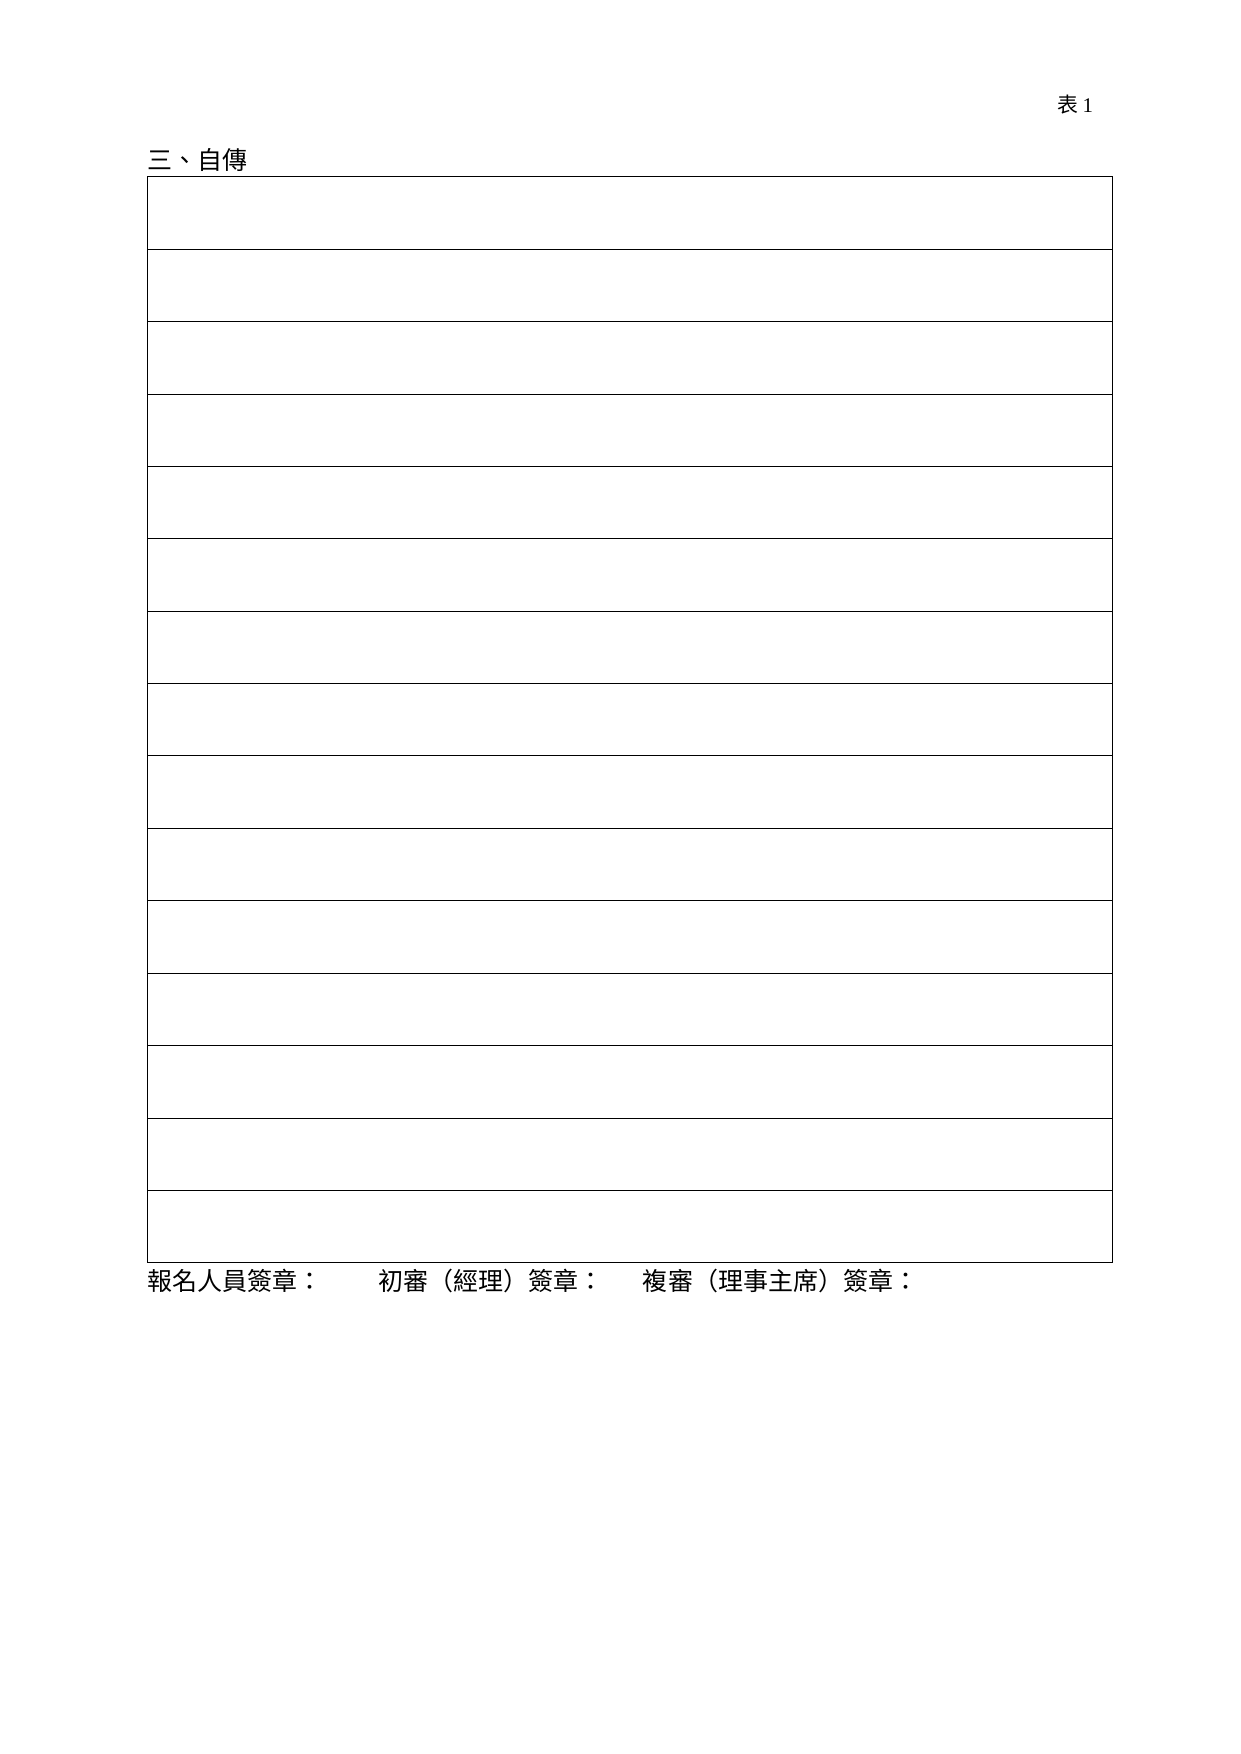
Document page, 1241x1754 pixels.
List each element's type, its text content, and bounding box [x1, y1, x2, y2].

table_cell [148, 684, 1112, 755]
table_cell [148, 250, 1112, 321]
table_header [148, 177, 1112, 249]
table_cell [148, 974, 1112, 1045]
table_cell [148, 539, 1112, 611]
table_cell [148, 612, 1112, 683]
table_cell [148, 322, 1112, 393]
table_cell [148, 1191, 1112, 1262]
table_cell [148, 1046, 1112, 1117]
table_cell [148, 467, 1112, 538]
table_cell [148, 901, 1112, 973]
table_cell [148, 756, 1112, 828]
text 三、自傳 [148, 143, 1092, 176]
table_cell [148, 1119, 1112, 1190]
table_cell [148, 829, 1112, 900]
table_cell [148, 395, 1112, 466]
text 報名人員簽章： 初審（經理）簽章： 複審（理事主席）簽章： [148, 1263, 1092, 1297]
